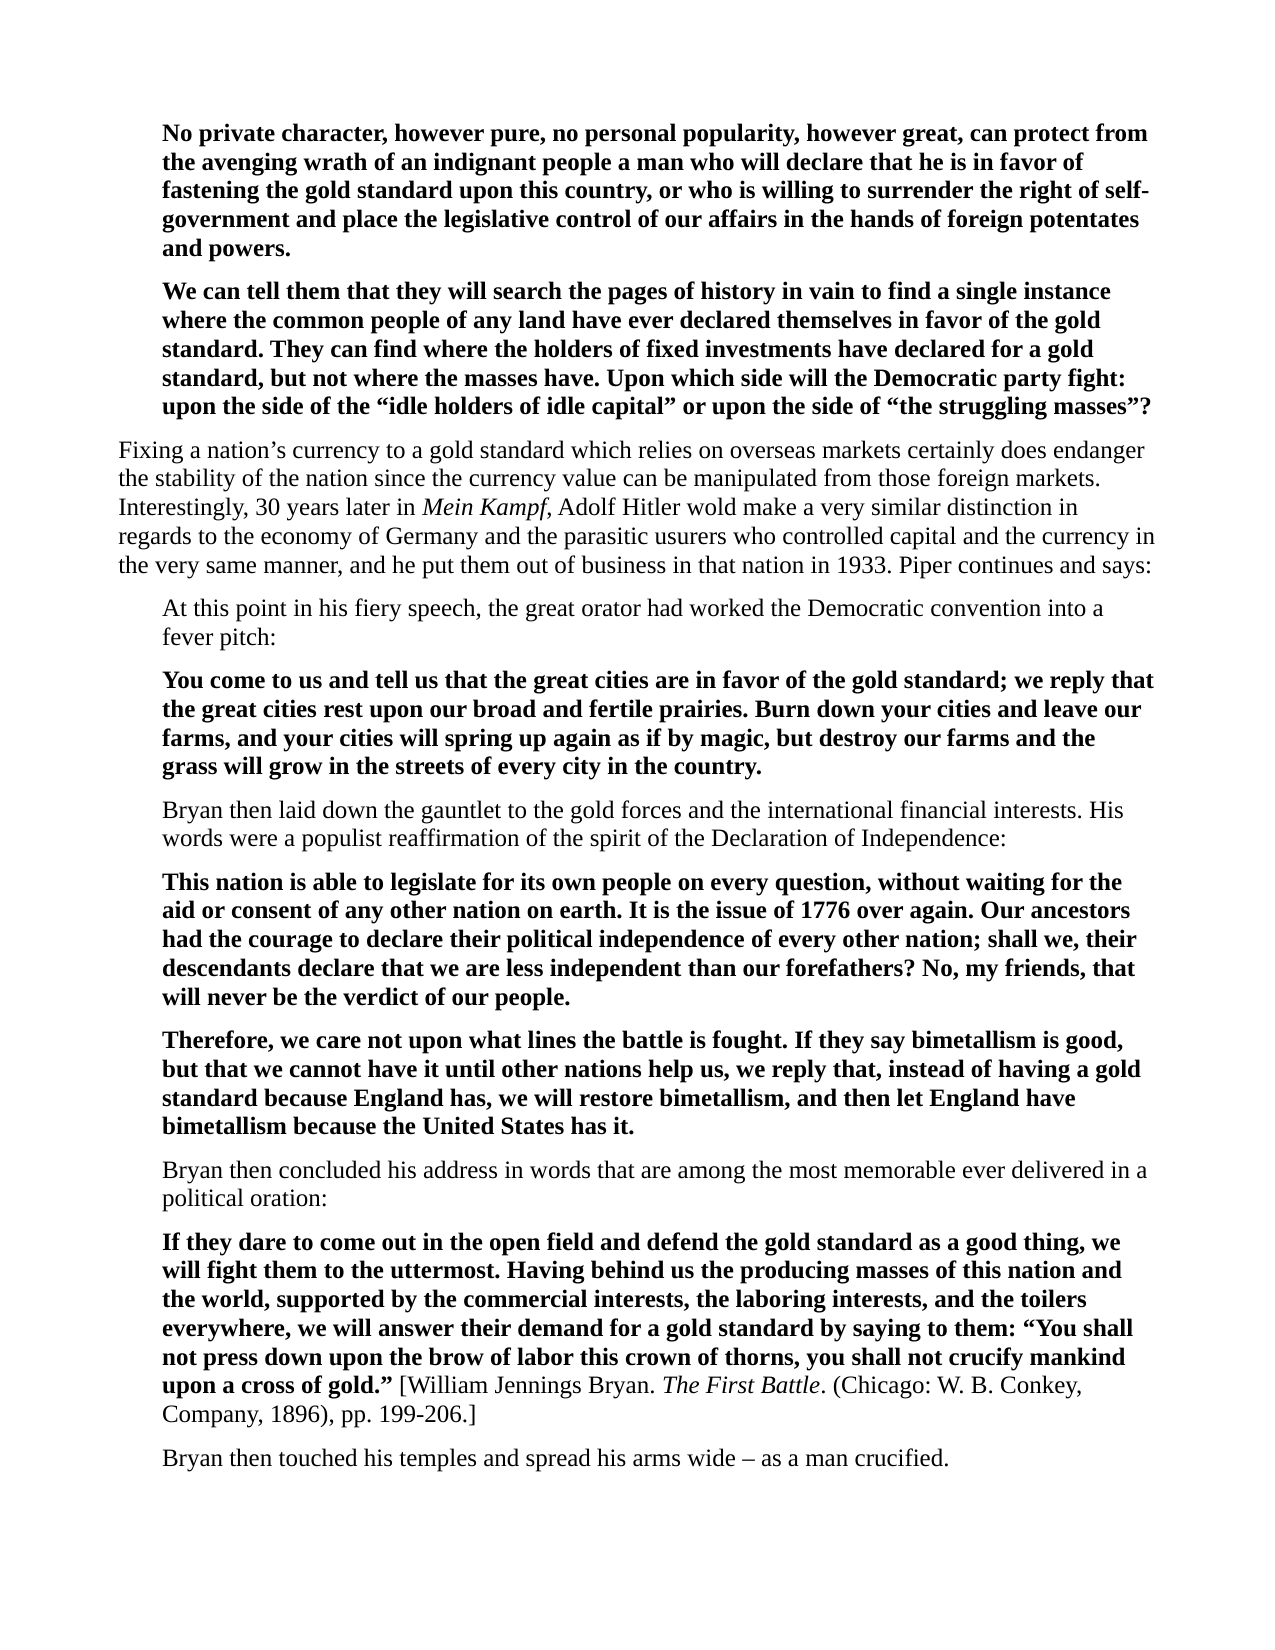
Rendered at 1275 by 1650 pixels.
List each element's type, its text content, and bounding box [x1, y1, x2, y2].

text We can tell them that they will search the pages of history in vain to find a single instance where the common people of any land have ever declared themselves in favor of the gold standard. They can find where the holders of fixed investments have declared for a gold standard, but not where the masses have. Upon which side will the Democratic party fight: upon the side of the “idle holders of idle capital” or upon the side of “the struggling masses”? [162, 276, 1157, 420]
text This nation is able to legislate for its own people on every question, without waiting for the aid or consent of any other nation on earth. It is the issue of 1776 over again. Our ancestors had the courage to declare their political independence of every other nation; shall we, their descendants declare that we are less independent than our forefathers? No, my friends, that will never be the verdict of our people. [162, 867, 1157, 1011]
text No private character, however pure, no personal popularity, however great, can protect from the avenging wrath of an indignant people a man who will declare that he is in favor of fastening the gold standard upon this country, or who is willing to surrender the right of self-government and place the legislative control of our affairs in the hands of foreign potentates and powers. [162, 118, 1157, 262]
text You come to us and tell us that the great cities are in favor of the gold standard; we reply that the great cities rest upon our broad and fertile prairies. Burn down your cities and leave our farms, and your cities will spring up again as if by magic, but destroy our farms and the grass will grow in the streets of every city in the country. [162, 665, 1157, 780]
text Bryan then concluded his address in words that are among the most memorable ever delivered in a political oration: [162, 1155, 1157, 1212]
text Fixing a nation’s currency to a gold standard which relies on overseas markets certainly does endanger the stability of the nation since the currency value can be manipulated from those foreign markets. Interestingly, 30 years later in Mein Kampf, Adolf Hitler wold make a very similar distinction in regards to the economy of Germany and the parasitic usurers who controlled capital and the currency in the very same manner, and he put them out of business in that nation in 1933. Piper continues and says: [118, 435, 1157, 578]
text At this point in his fiery speech, the great orator had worked the Democratic convention into a fever pitch: [162, 593, 1157, 651]
text Bryan then touched his temples and spread his arms wide – as a man crucified. [162, 1443, 1157, 1471]
text If they dare to come out in the open field and defend the gold standard as a good thing, we will fight them to the uttermost. Having behind us the producing masses of this nation and the world, supported by the commercial interests, the laboring interests, and the toilers everywhere, we will answer their demand for a gold standard by saying to them: “You shall not press down upon the brow of labor this crown of thorns, you shall not crucify mankind upon a cross of gold.” [William Jennings Bryan. The First Battle. (Chicago: W. B. Conkey, Company, 1896), pp. 199-206.] [162, 1227, 1157, 1428]
text Bryan then laid down the gauntlet to the gold forces and the international financial interests. His words were a populist reaffirmation of the spirit of the Declaration of Independence: [162, 795, 1157, 852]
text Therefore, we care not upon what lines the battle is fought. If they say bimetallism is good, but that we cannot have it until other nations help us, we reply that, instead of having a gold standard because England has, we will restore bimetallism, and then let England have bimetallism because the United States has it. [162, 1025, 1157, 1140]
